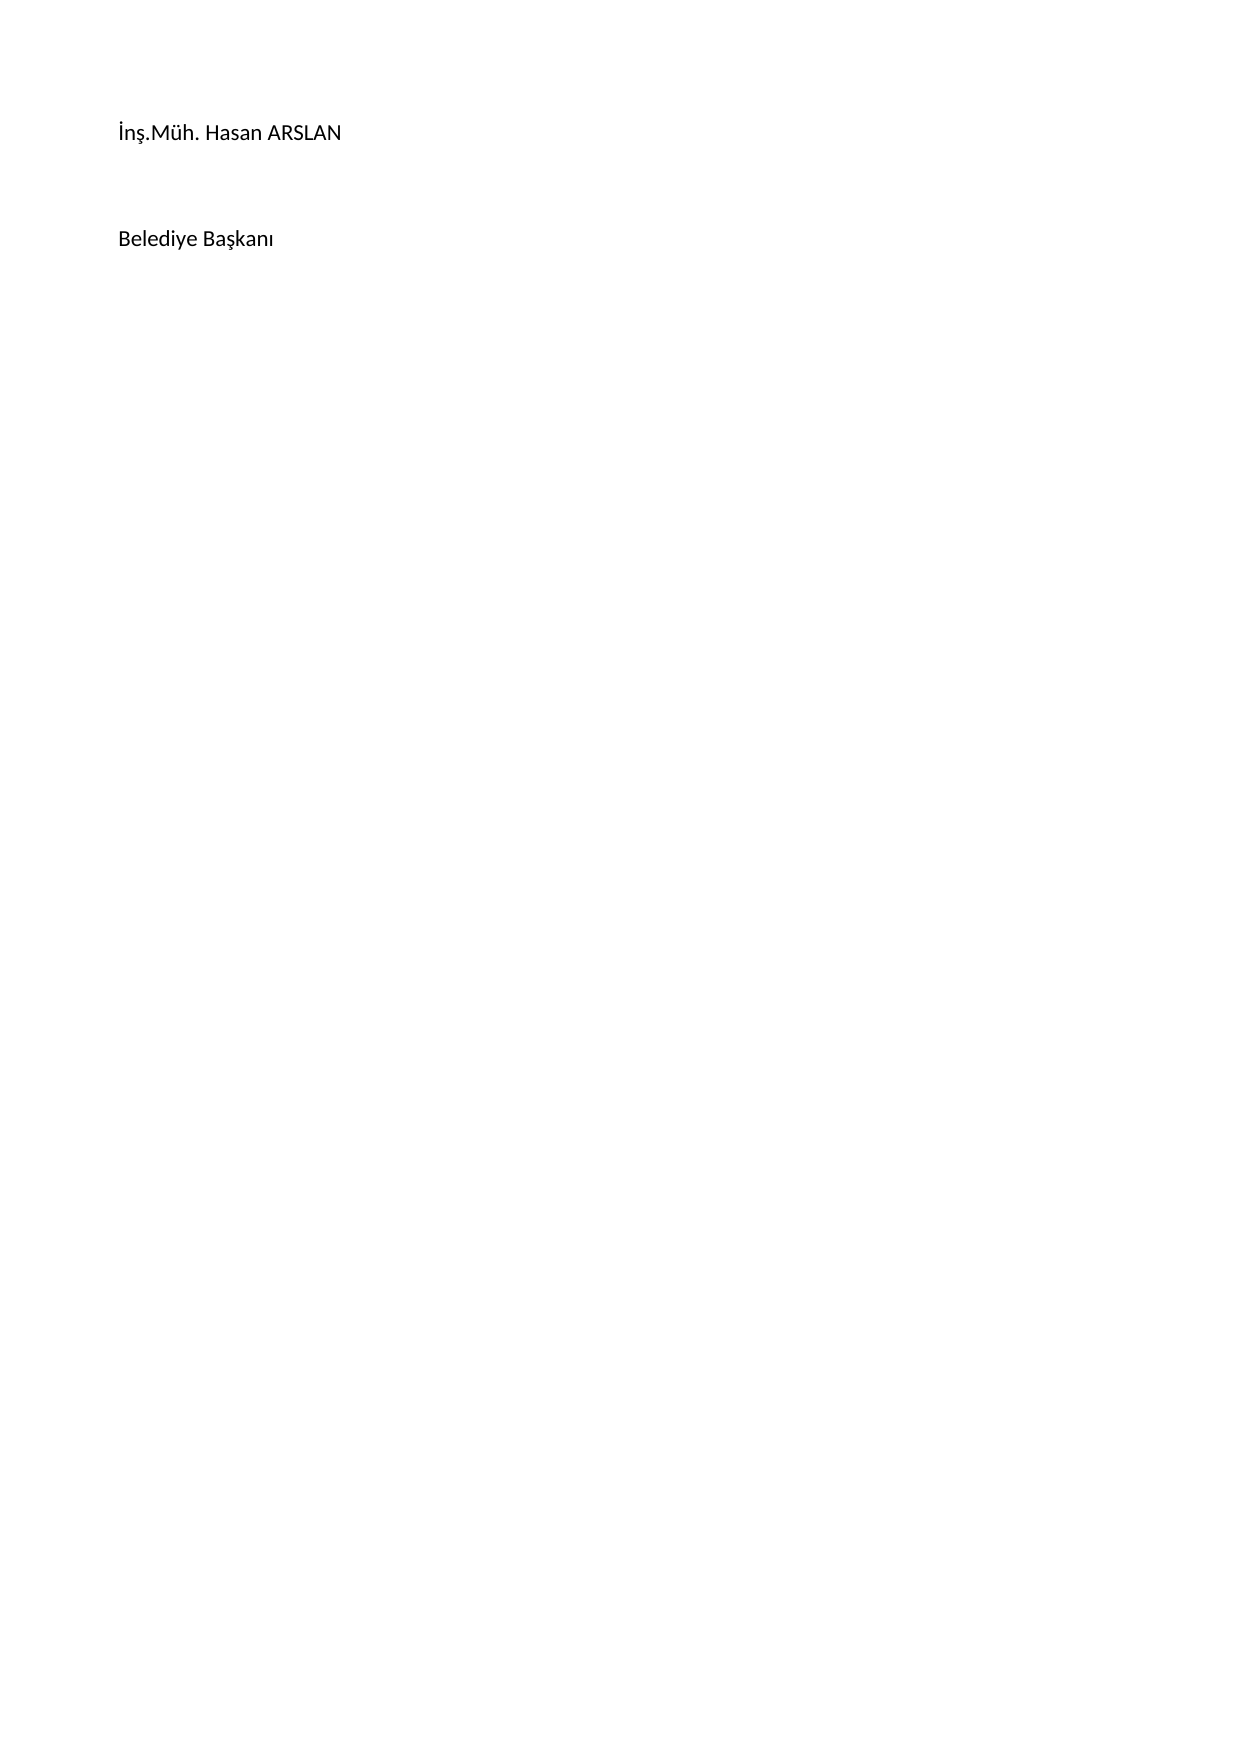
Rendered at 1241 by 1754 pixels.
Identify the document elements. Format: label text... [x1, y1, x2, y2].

text Belediye Başkanı [118, 224, 1122, 252]
text İnş.Müh. Hasan ARSLAN [118, 118, 1122, 146]
